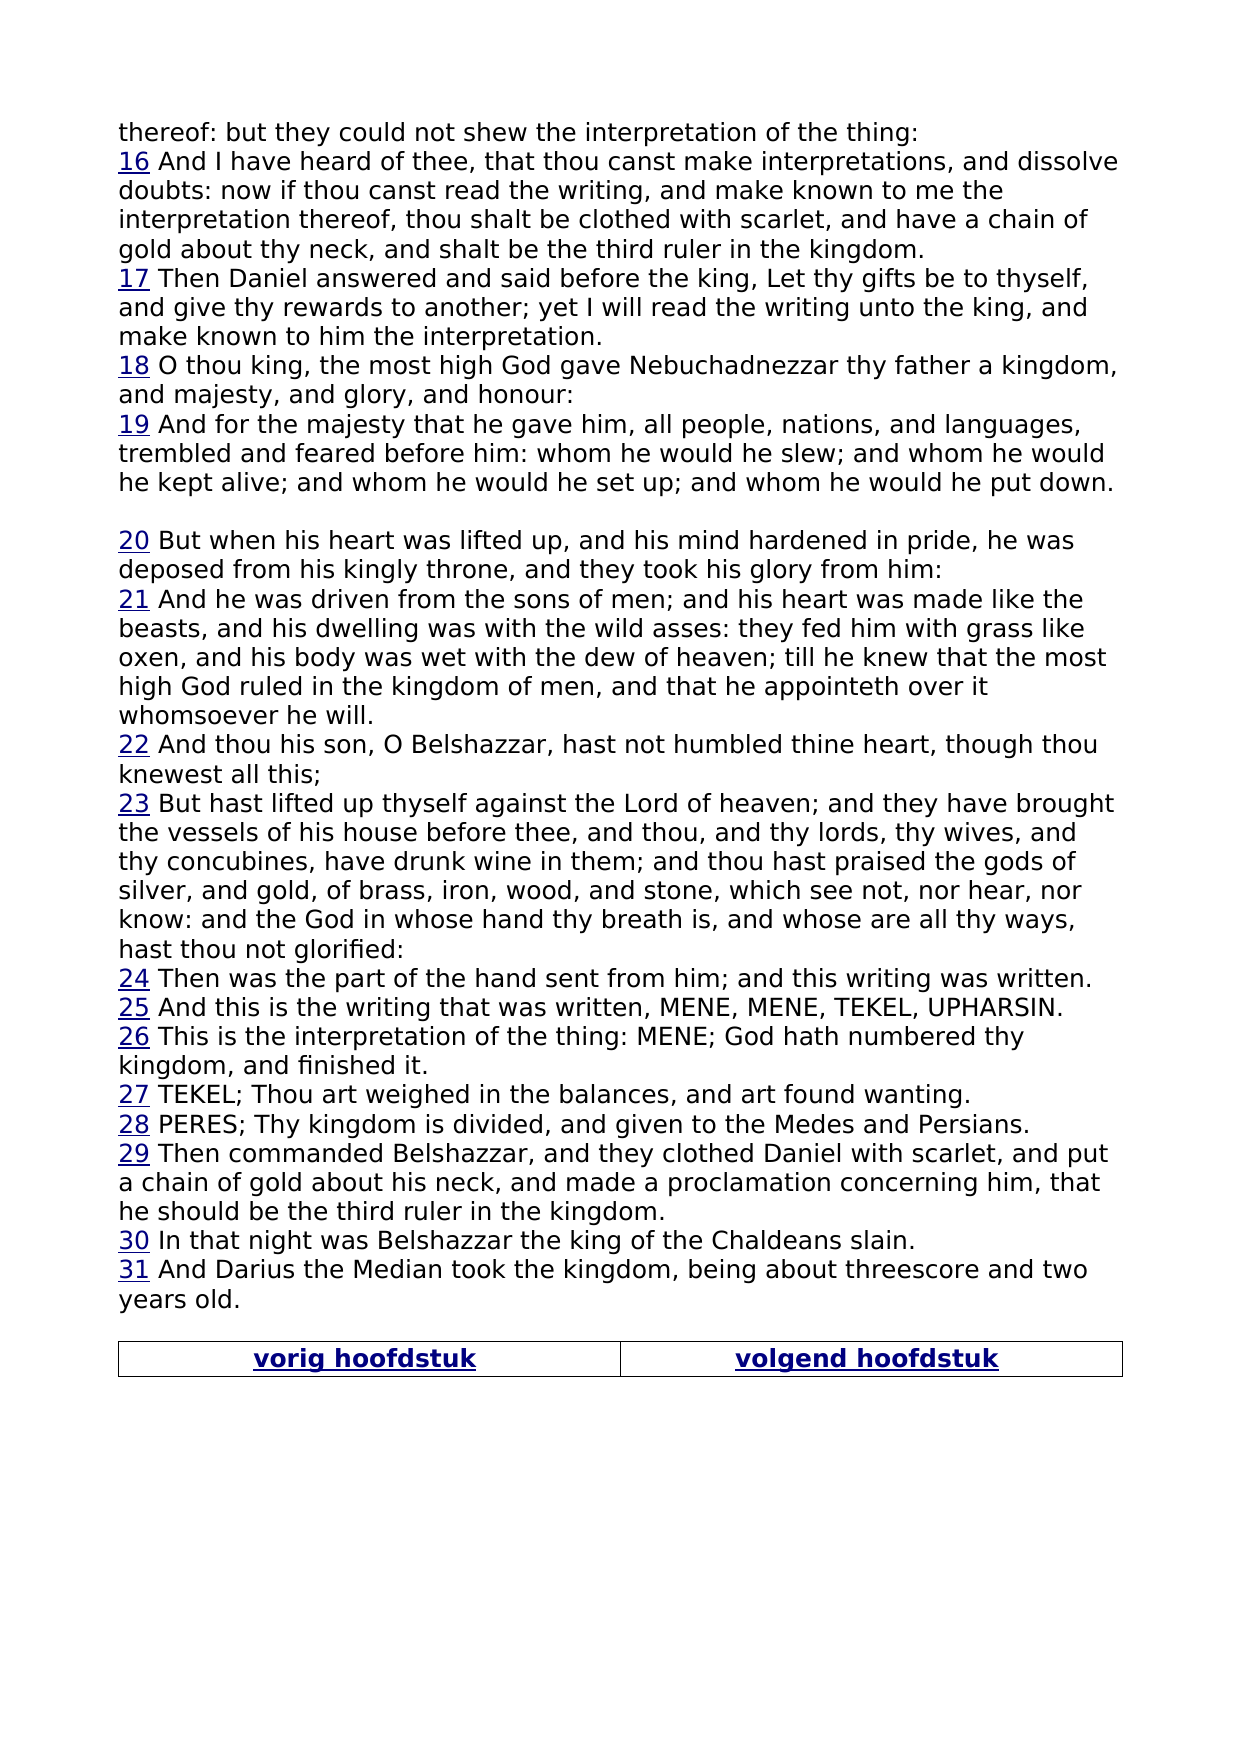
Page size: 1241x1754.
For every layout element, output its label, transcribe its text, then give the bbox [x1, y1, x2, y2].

table_header vorig hoofdstuk [119, 1342, 620, 1376]
table_header volgend hoofdstuk [621, 1342, 1122, 1376]
text thereof: but they could not shew the interpretation of the thing: 16 And I have heard of thee, that thou canst make interpretations, and dissolve doubts: now if thou canst read the writing, and make known to me the interpretation thereof, thou shalt be clothed with scarlet, and have a chain of gold about thy neck, and shalt be the third ruler in the kingdom. 17 Then Daniel answered and said before the king, Let thy gifts be to thyself, and give thy rewards to another; yet I will read the writing unto the king, and make known to him the interpretation. 18 O thou king, the most high God gave Nebuchadnezzar thy father a kingdom, and majesty, and glory, and honour: 19 And for the majesty that he gave him, all people, nations, and languages, trembled and feared before him: whom he would he slew; and whom he would he kept alive; and whom he would he set up; and whom he would he put down. 20 But when his heart was lifted up, and his mind hardened in pride, he was deposed from his kingly throne, and they took his glory from him: 21 And he was driven from the sons of men; and his heart was made like the beasts, and his dwelling was with the wild asses: they fed him with grass like oxen, and his body was wet with the dew of heaven; till he knew that the most high God ruled in the kingdom of men, and that he appointeth over it whomsoever he will. 22 And thou his son, O Belshazzar, hast not humbled thine heart, though thou knewest all this; 23 But hast lifted up thyself against the Lord of heaven; and they have brought the vessels of his house before thee, and thou, and thy lords, thy wives, and thy concubines, have drunk wine in them; and thou hast praised the gods of silver, and gold, of brass, iron, wood, and stone, which see not, nor hear, nor know: and the God in whose hand thy breath is, and whose are all thy ways, hast thou not glorified: 24 Then was the part of the hand sent from him; and this writing was written. 25 And this is the writing that was written, MENE, MENE, TEKEL, UPHARSIN. 26 This is the interpretation of the thing: MENE; God hath numbered thy kingdom, and finished it. 27 TEKEL; Thou art weighed in the balances, and art found wanting. 28 PERES; Thy kingdom is divided, and given to the Medes and Persians. 29 Then commanded Belshazzar, and they clothed Daniel with scarlet, and put a chain of gold about his neck, and made a proclamation concerning him, that he should be the third ruler in the kingdom. 30 In that night was Belshazzar the king of the Chaldeans slain. 31 And Darius the Median took the kingdom, being about threescore and two years old. [118, 118, 1122, 1314]
